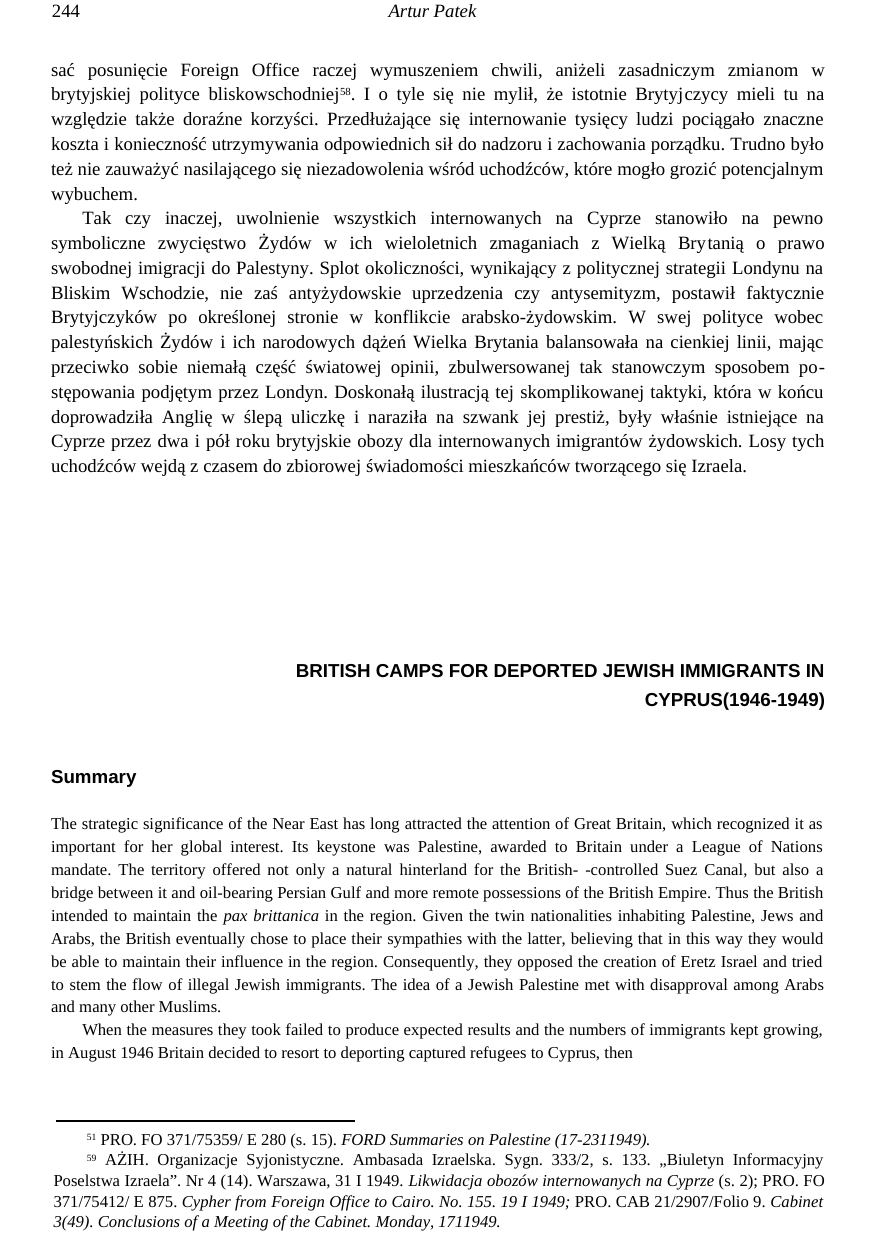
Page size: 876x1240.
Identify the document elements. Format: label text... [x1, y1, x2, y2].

text The strategic significance of the Near East has long attracted the attention of Great Britain, which recognized it as important for her global interest. Its keystone was Palestine, awarded to Britain under a League of Nations mandate. The territory offered not only a natural hinterland for the British- -controlled Suez Canal, but also a bridge between it and oil-bearing Persian Gulf and more remote possessions of the British Empire. Thus the British intended to maintain the pax brittanica in the region. Given the twin nationalities inhabiting Palestine, Jews and Arabs, the British eventually chose to place their sympathies with the latter, believing that in this way they would be able to maintain their influence in the region. Consequently, they opposed the creation of Eretz Israel and tried to stem the flow of illegal Jewish immigrants. The idea of a Jewish Palestine met with disapproval among Arabs and many other Muslims. [51, 814, 825, 1016]
text 59 AŻIH. Organizacje Syjonistyczne. Ambasada Izraelska. Sygn. 333/2, s. 133. „Biuletyn Informacyjny Poselstwa Izraela”. Nr 4 (14). Warszawa, 31 I 1949. Likwidacja obozów internowanych na Cyprze (s. 2); PRO. FO 371/75412/ E 875. Cypher from Foreign Office to Cairo. No. 155. 19 I 1949; PRO. CAB 21/2907/Folio 9. Cabinet 3(49). Conclusions of a Meeting of the Cabinet. Monday, 1711949. [53, 1150, 825, 1231]
text 244 [52, 0, 93, 22]
text Artur Patek [388, 0, 484, 22]
text Tak czy inaczej, uwolnienie wszystkich internowanych na Cyprze stanowiło na pewno symboliczne zwycięstwo Żydów w ich wieloletnich zmaganiach z Wielką Bry­tanią o prawo swobodnej imigracji do Palestyny. Splot okoliczności, wynikający z politycznej strategii Londynu na Bliskim Wschodzie, nie zaś antyżydowskie uprze­dzenia czy antysemityzm, postawił faktycznie Brytyjczyków po określonej stronie w konflikcie arabsko-żydowskim. W swej polityce wobec palestyńskich Żydów i ich narodowych dążeń Wielka Brytania balansowała na cienkiej linii, mając przeciwko sobie niemałą część światowej opinii, zbulwersowanej tak stanowczym sposobem po­stępowania podjętym przez Londyn. Doskonałą ilustracją tej skomplikowanej taktyki, która w końcu doprowadziła Anglię w ślepą uliczkę i naraziła na szwank jej prestiż, były właśnie istniejące na Cyprze przez dwa i pół roku brytyjskie obozy dla internowa­nych imigrantów żydowskich. Losy tych uchodźców wejdą z czasem do zbiorowej świadomości mieszkańców tworzącego się Izraela. [51, 207, 825, 477]
text When the measures they took failed to produce expected results and the numbers of immigrants kept growing, in August 1946 Britain decided to resort to deporting captured refugees to Cyprus, then [51, 1020, 825, 1062]
text BRITISH CAMPS FOR DEPORTED JEWISH IMMIGRANTS IN CYPRUS(1946-1949) [278, 659, 825, 711]
text Summary [51, 766, 825, 787]
text sać posunięcie Foreign Office raczej wymuszeniem chwili, aniżeli zasadniczym zmia­nom w brytyjskiej polityce bliskowschodniej58. I o tyle się nie mylił, że istotnie Brytyj­czycy mieli tu na względzie także doraźne korzyści. Przedłużające się internowanie tysięcy ludzi pociągało znaczne koszta i konieczność utrzymywania odpowiednich sił do nadzoru i zachowania porządku. Trudno było też nie zauważyć nasilającego się niezadowolenia wśród uchodźców, które mogło grozić potencjalnym wybuchem. [51, 58, 825, 204]
text 51 PRO. FO 371/75359/ E 280 (s. 15). FORD Summaries on Palestine (17-2311949). [53, 1129, 825, 1149]
